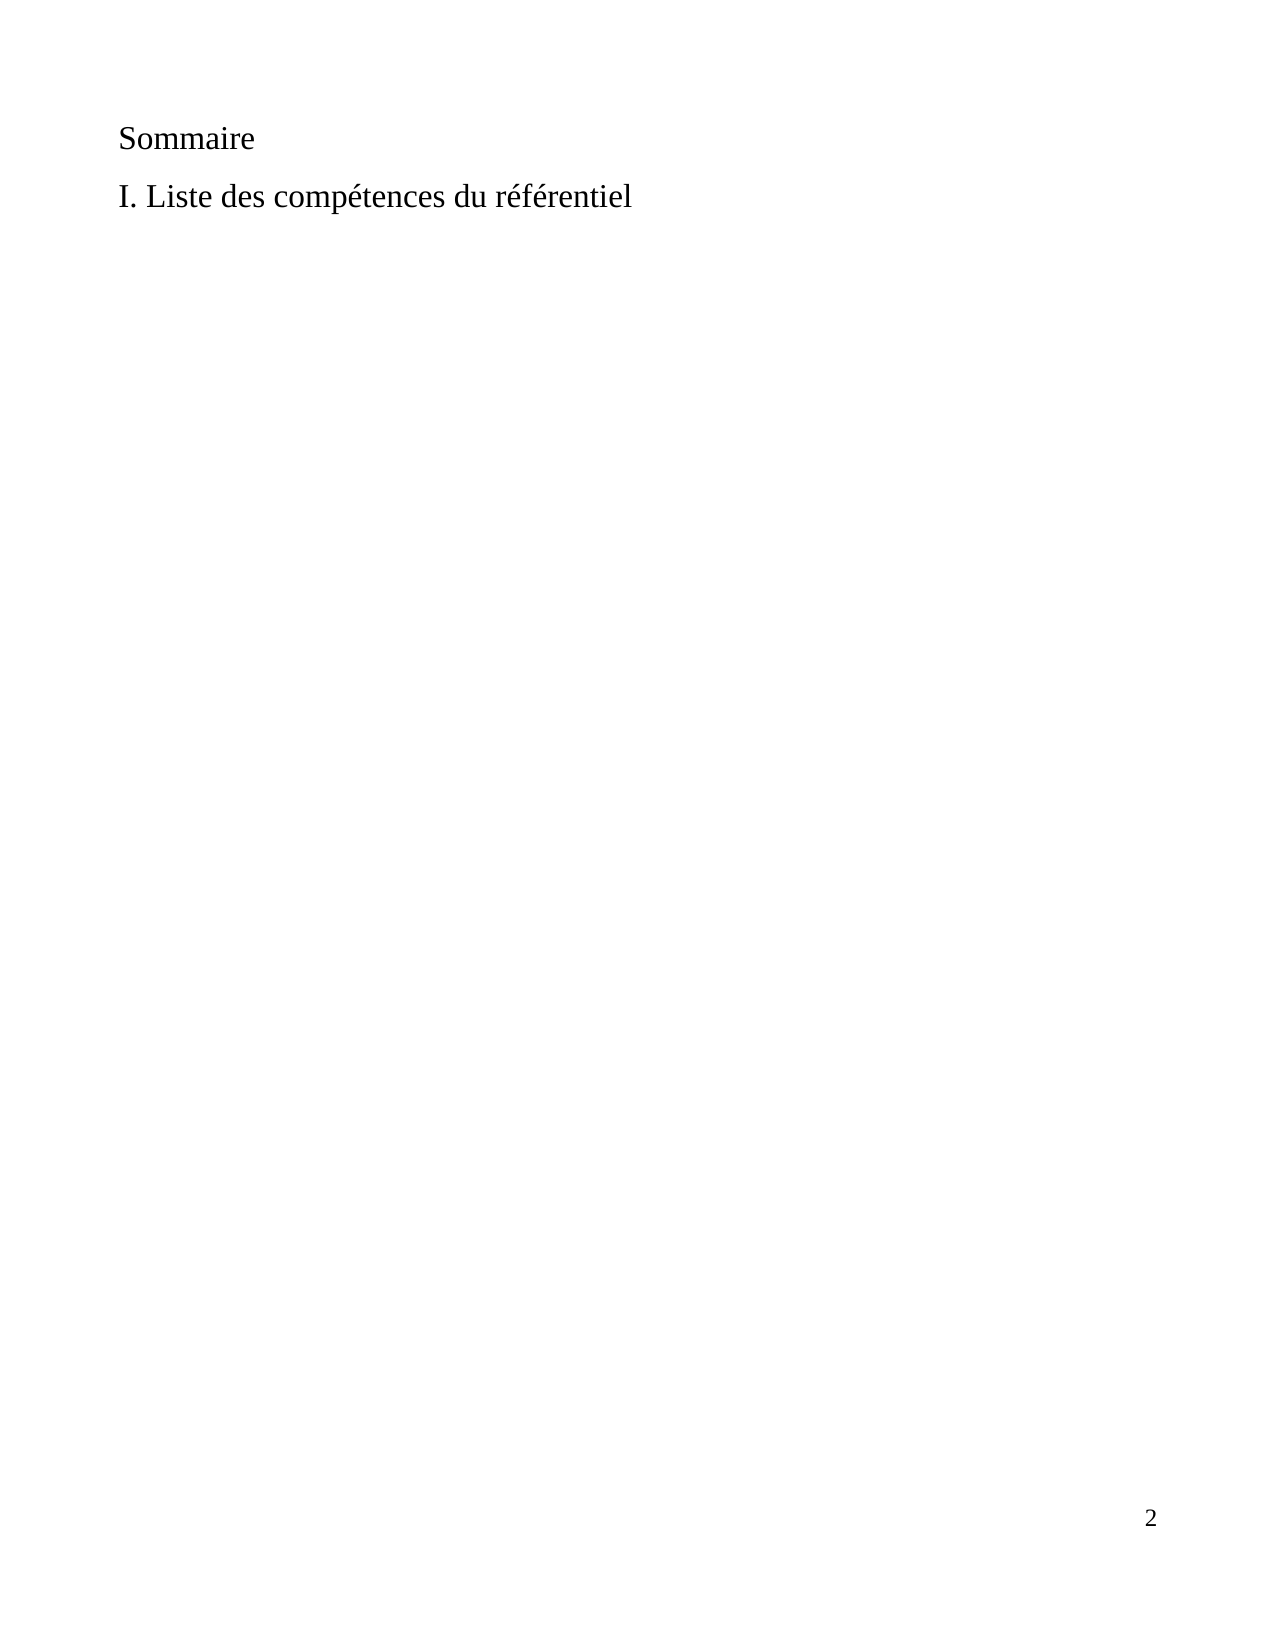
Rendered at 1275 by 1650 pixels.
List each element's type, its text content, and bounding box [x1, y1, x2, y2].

text Sommaire [118, 118, 1157, 156]
text I. Liste des compétences du référentiel [118, 177, 1157, 215]
